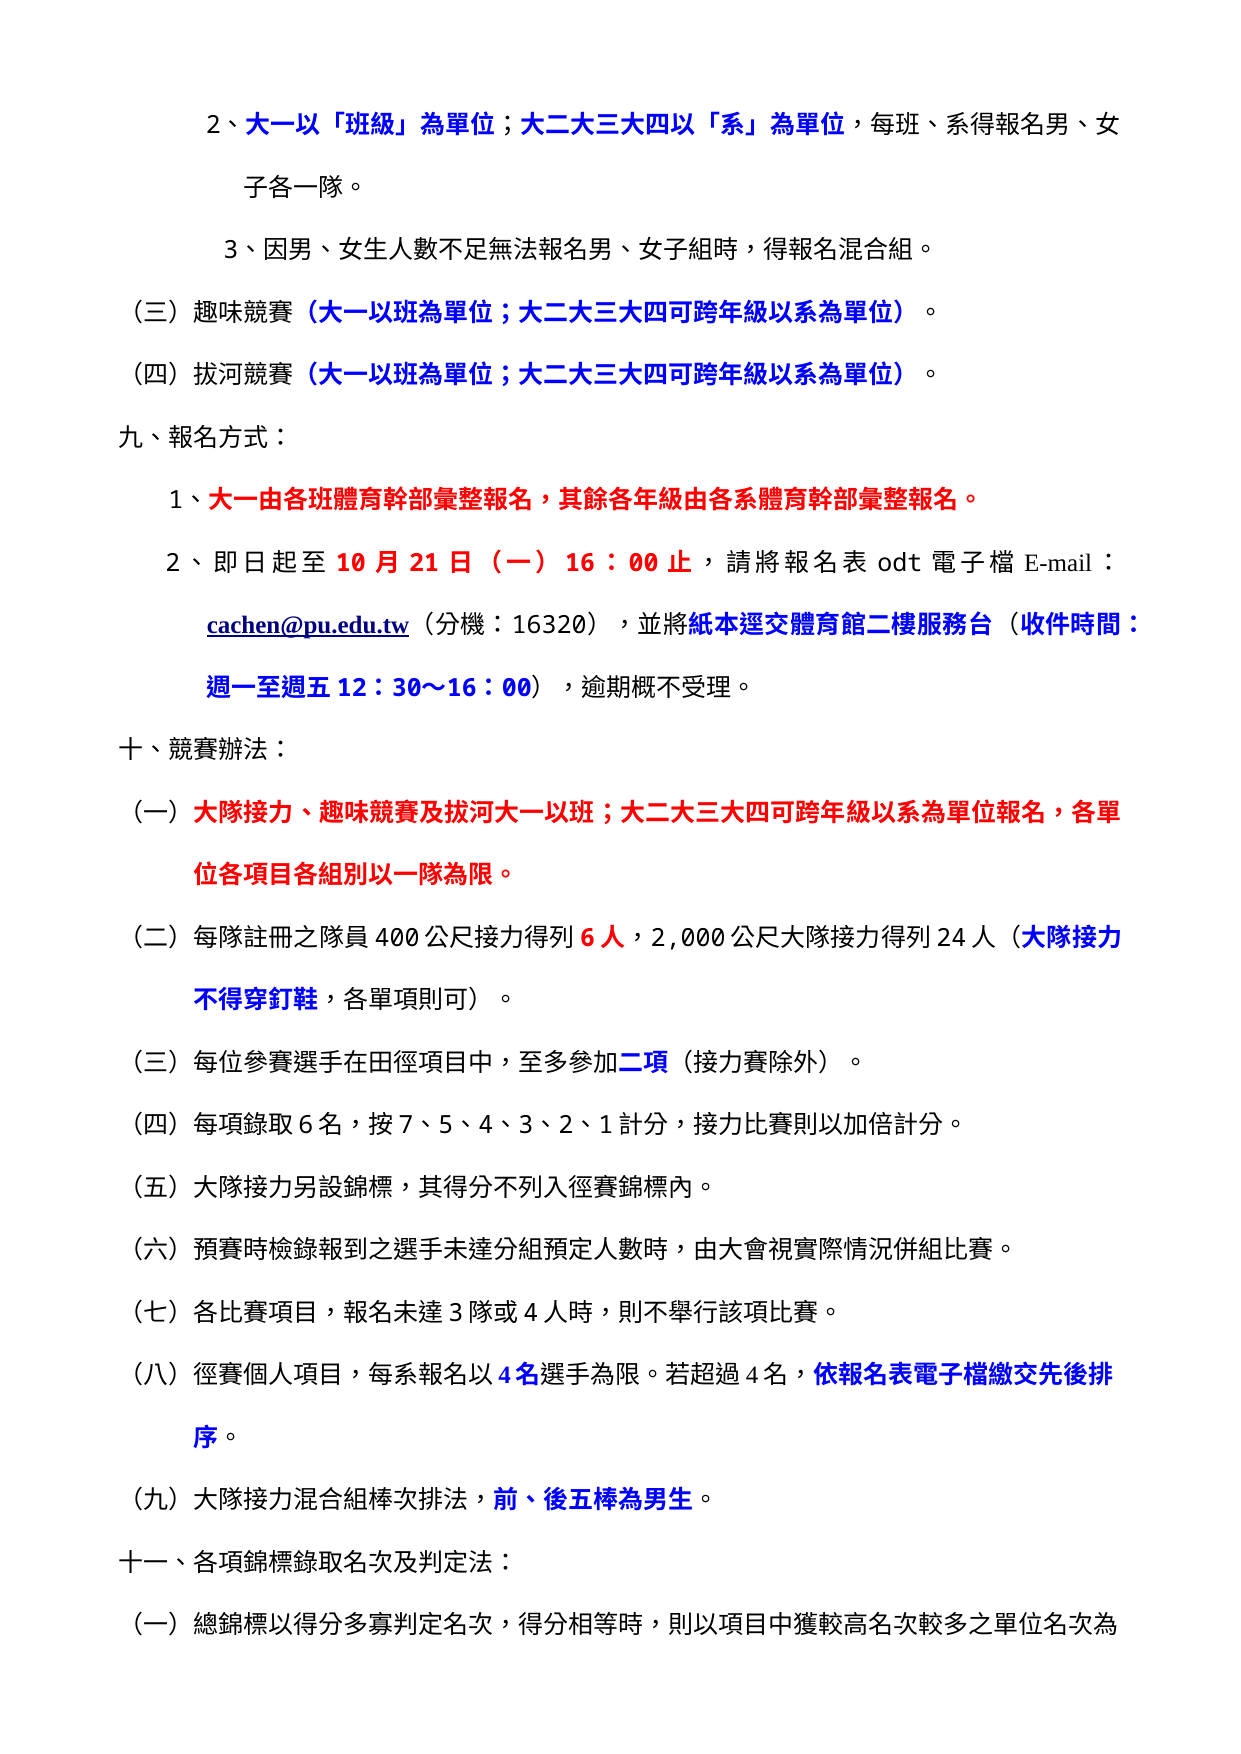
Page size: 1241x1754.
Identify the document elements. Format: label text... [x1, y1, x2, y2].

text （九）大隊接力混合組棒次排法，前、後五棒為男生。 [118, 1456, 1122, 1518]
text 3、因男、女生人數不足無法報名男、女子組時，得報名混合組。 [118, 206, 1122, 268]
text （三）趣味競賽（大一以班為單位；大二大三大四可跨年級以系為單位）。 [118, 268, 1122, 331]
text 2、大一以「班級」為單位；大二大三大四以「系」為單位，每班、系得報名男、女子各一隊。 [206, 81, 1122, 206]
text （一）總錦標以得分多寡判定名次，得分相等時，則以項目中獲較高名次較多之單位名次為 [118, 1581, 1122, 1643]
text （四）拔河競賽（大一以班為單位；大二大三大四可跨年級以系為單位）。 [118, 331, 1122, 393]
text （四）每項錄取6名，按7、5、4、3、2、1計分，接力比賽則以加倍計分。 [118, 1081, 1122, 1143]
text （八）徑賽個人項目，每系報名以4名選手為限。若超過4名，依報名表電子檔繳交先後排 [118, 1331, 1122, 1393]
text （六）預賽時檢錄報到之選手未達分組預定人數時，由大會視實際情況併組比賽。 [118, 1206, 1122, 1268]
text 2、即日起至10月21日（一）16：00止，請將報名表odt電子檔E-mail：cachen@pu.edu.tw（分機：16320），並將紙本逕交體育館二樓服務台（收件時間：週一至週五12：30～16：00），逾期概不受理。 [165, 518, 1122, 706]
text 十一、各項錦標錄取名次及判定法： [118, 1518, 1122, 1581]
text （七）各比賽項目，報名未達3隊或4人時，則不舉行該項比賽。 [118, 1268, 1122, 1331]
text （三）每位參賽選手在田徑項目中，至多參加二項（接力賽除外）。 [118, 1018, 1122, 1081]
text （五）大隊接力另設錦標，其得分不列入徑賽錦標內。 [118, 1143, 1122, 1206]
text （一）大隊接力、趣味競賽及拔河大一以班；大二大三大四可跨年級以系為單位報名，各單位各項目各組別以一隊為限。 [118, 768, 1122, 893]
text 十、競賽辦法： [118, 706, 1122, 768]
text （二）每隊註冊之隊員400公尺接力得列6人，2,000公尺大隊接力得列24人（大隊接力不得穿釘鞋，各單項則可）。 [118, 893, 1122, 1018]
text 1、大一由各班體育幹部彙整報名，其餘各年級由各系體育幹部彙整報名。 [168, 456, 1122, 518]
text 序。 [118, 1393, 1122, 1456]
text 九、報名方式： [118, 393, 1122, 456]
